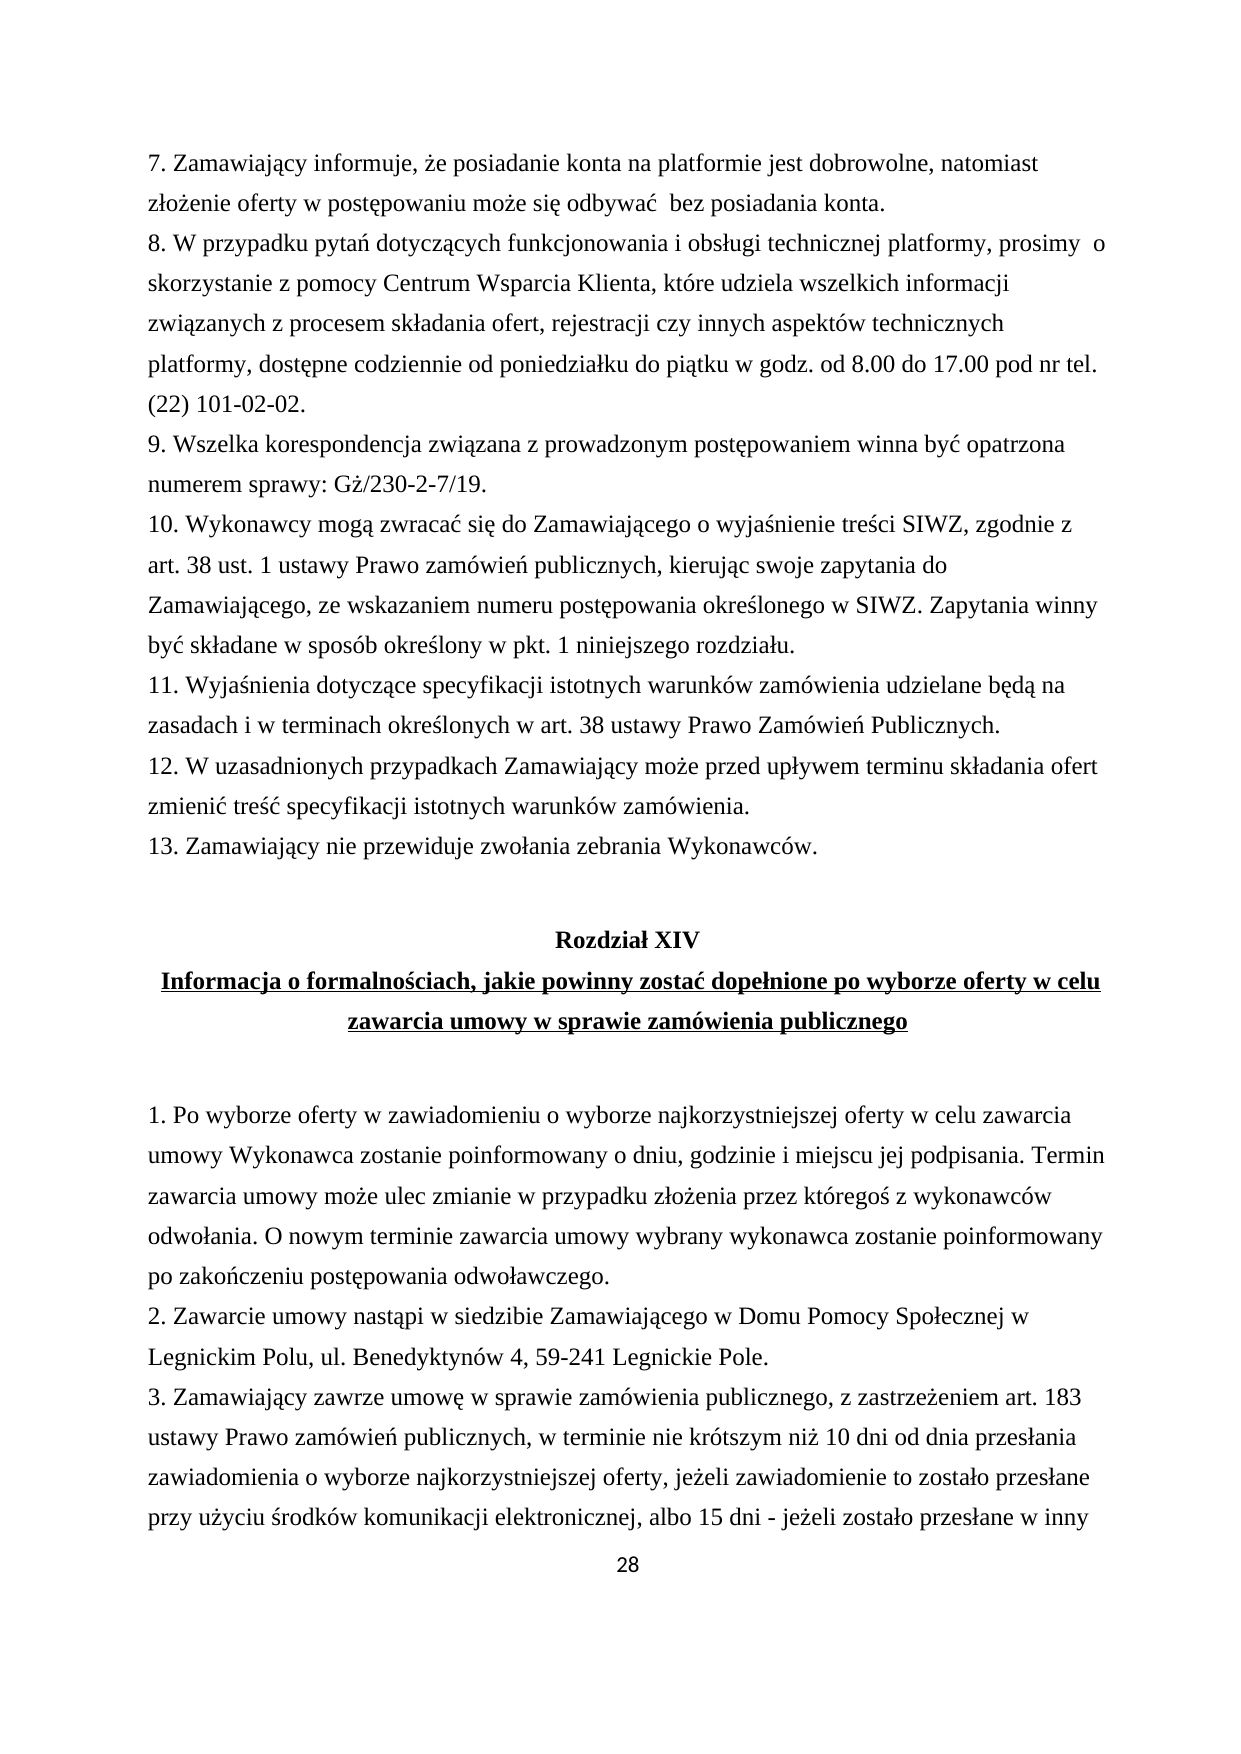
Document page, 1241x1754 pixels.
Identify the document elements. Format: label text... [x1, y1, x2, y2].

text 1. Po wyborze oferty w zawiadomieniu o wyborze najkorzystniejszej oferty w celu zawarcia umowy Wykonawca zostanie poinformowany o dniu, godzinie i miejscu jej podpisania. Termin zawarcia umowy może ulec zmianie w przypadku złożenia przez któregoś z wykonawców odwołania. O nowym terminie zawarcia umowy wybrany wykonawca zostanie poinformowany po zakończeniu postępowania odwoławczego. 2. Zawarcie umowy nastąpi w siedzibie Zamawiającego w Domu Pomocy Społecznej w Legnickim Polu, ul. Benedyktynów 4, 59-241 Legnickie Pole. 3. Zamawiający zawrze umowę w sprawie zamówienia publicznego, z zastrzeżeniem art. 183 ustawy Prawo zamówień publicznych, w terminie nie krótszym niż 10 dni od dnia przesłania zawiadomienia o wyborze najkorzystniejszej oferty, jeżeli zawiadomienie to zostało przesłane przy użyciu środków komunikacji elektronicznej, albo 15 dni - jeżeli zostało przesłane w inny [148, 1100, 1107, 1531]
text 7. Zamawiający informuje, że posiadanie konta na platformie jest dobrowolne, natomiast złożenie oferty w postępowaniu może się odbywać bez posiadania konta. 8. W przypadku pytań dotyczących funkcjonowania i obsługi technicznej platformy, prosimy o skorzystanie z pomocy Centrum Wsparcia Klienta, które udziela wszelkich informacji związanych z procesem składania ofert, rejestracji czy innych aspektów technicznych platformy, dostępne codziennie od poniedziałku do piątku w godz. od 8.00 do 17.00 pod nr tel. (22) 101-02-02. 9. Wszelka korespondencja związana z prowadzonym postępowaniem winna być opatrzona numerem sprawy: Gż/230-2-7/19. 10. Wykonawcy mogą zwracać się do Zamawiającego o wyjaśnienie treści SIWZ, zgodnie z art. 38 ust. 1 ustawy Prawo zamówień publicznych, kierując swoje zapytania do Zamawiającego, ze wskazaniem numeru postępowania określonego w SIWZ. Zapytania winny być składane w sposób określony w pkt. 1 niniejszego rozdziału. 11. Wyjaśnienia dotyczące specyfikacji istotnych warunków zamówienia udzielane będą na zasadach i w terminach określonych w art. 38 ustawy Prawo Zamówień Publicznych. 12. W uzasadnionych przypadkach Zamawiający może przed upływem terminu składania ofert zmienić treść specyfikacji istotnych warunków zamówienia. 13. Zamawiający nie przewiduje zwołania zebrania Wykonawców. [148, 148, 1107, 860]
text Rozdział XIV Informacja o formalnościach, jakie powinny zostać dopełnione po wyborze oferty w celu zawarcia umowy w sprawie zamówienia publicznego [148, 926, 1107, 1035]
